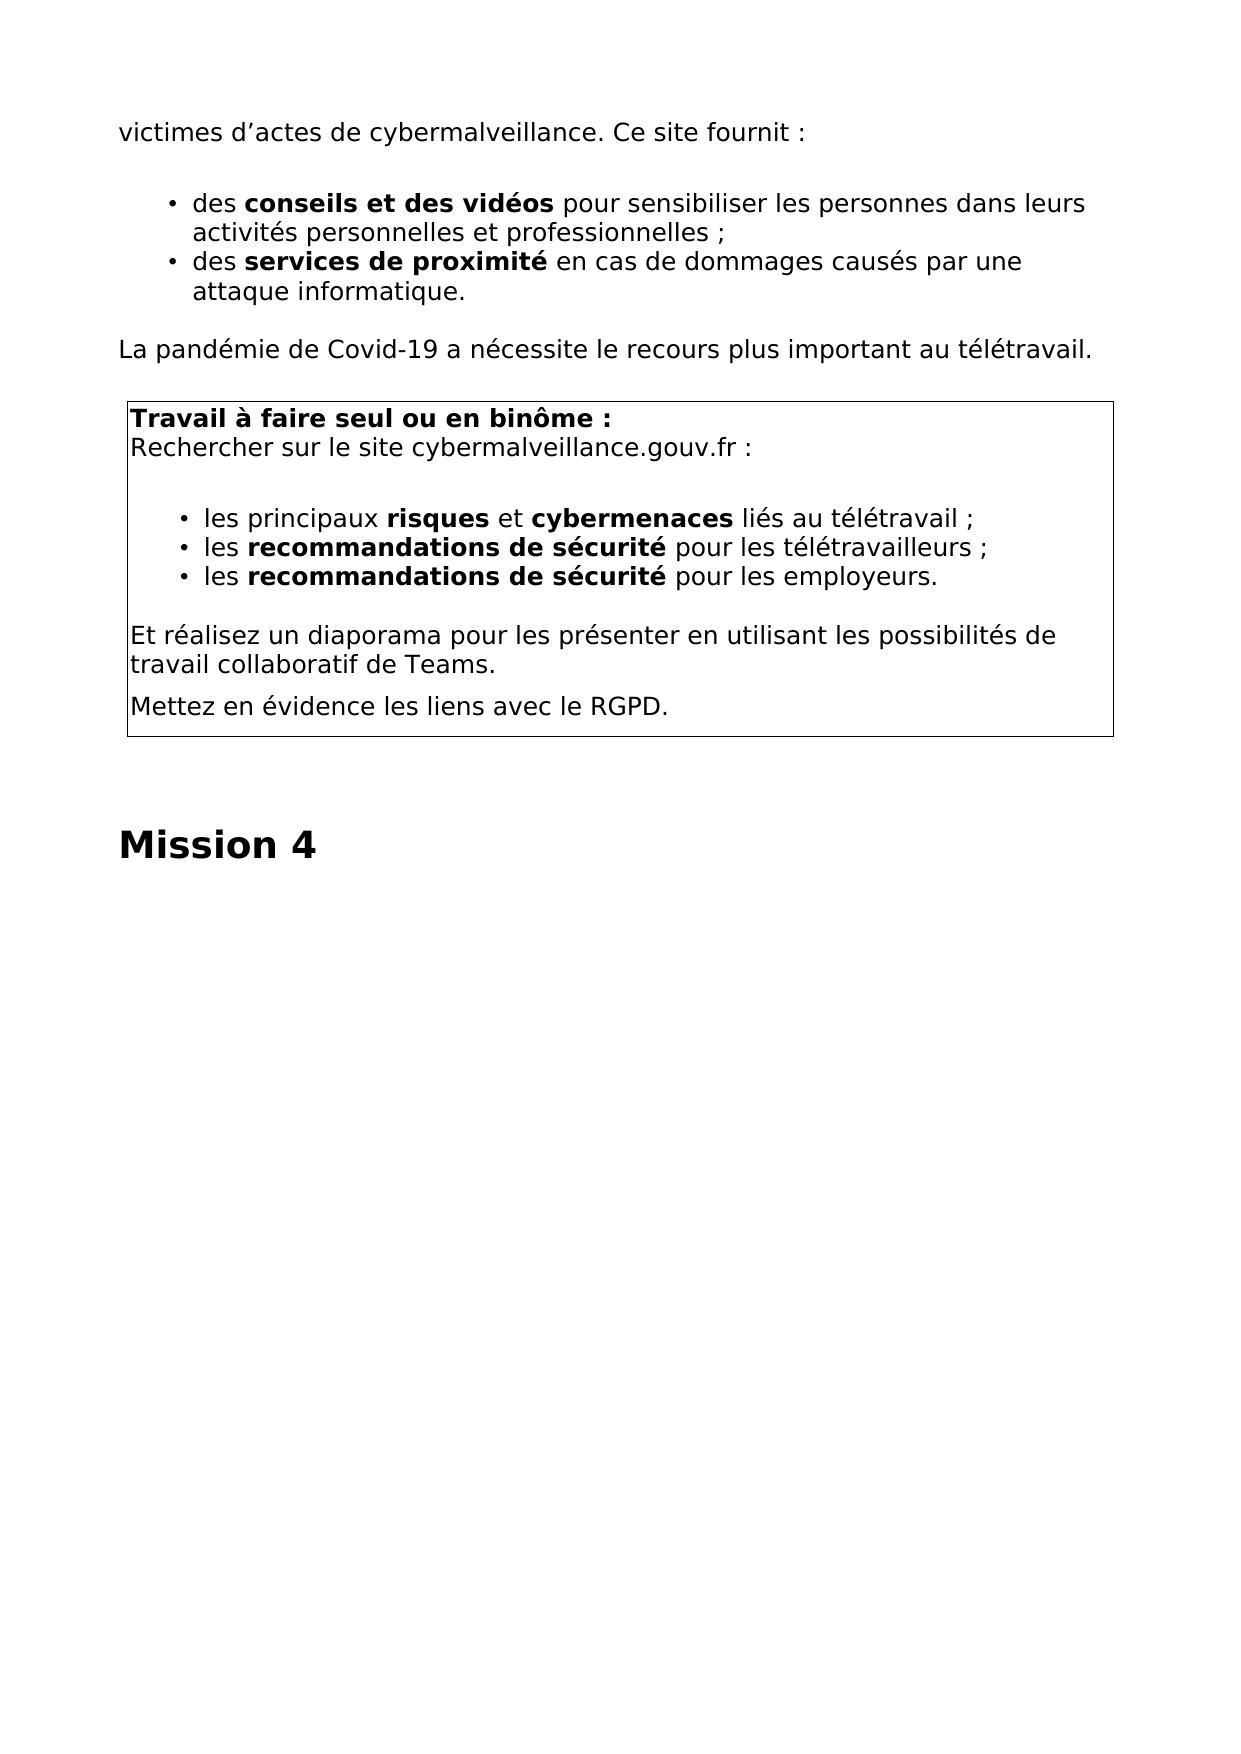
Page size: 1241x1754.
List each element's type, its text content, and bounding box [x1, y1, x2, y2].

text victimes d’actes de cybermalveillance. Ce site fournit : [118, 118, 1122, 147]
list des conseils et des vidéos pour sensibiliser les personnes dans leurs activités personnelles et professionnelles ; [177, 189, 1122, 248]
subtitle Mission 4 [118, 824, 1122, 868]
list des services de proximité en cas de dommages causés par une attaque informatique. [177, 248, 1122, 306]
text La pandémie de Covid-19 a nécessite le recours plus important au télétravail. [118, 335, 1122, 364]
table_header Travail à faire seul ou en binôme : Rechercher sur le site cybermalveillance.gouv.fr : les principaux risques et cybermenaces liés au télétravail ; les recommandations de sécurité pour les télétravailleurs ; les recommandations de sécurité pour les employeurs. Et réalisez un diaporama pour les présenter en utilisant les possibilités de travail collaboratif de Teams. Mettez en évidence les liens avec le RGPD. [128, 402, 1113, 736]
